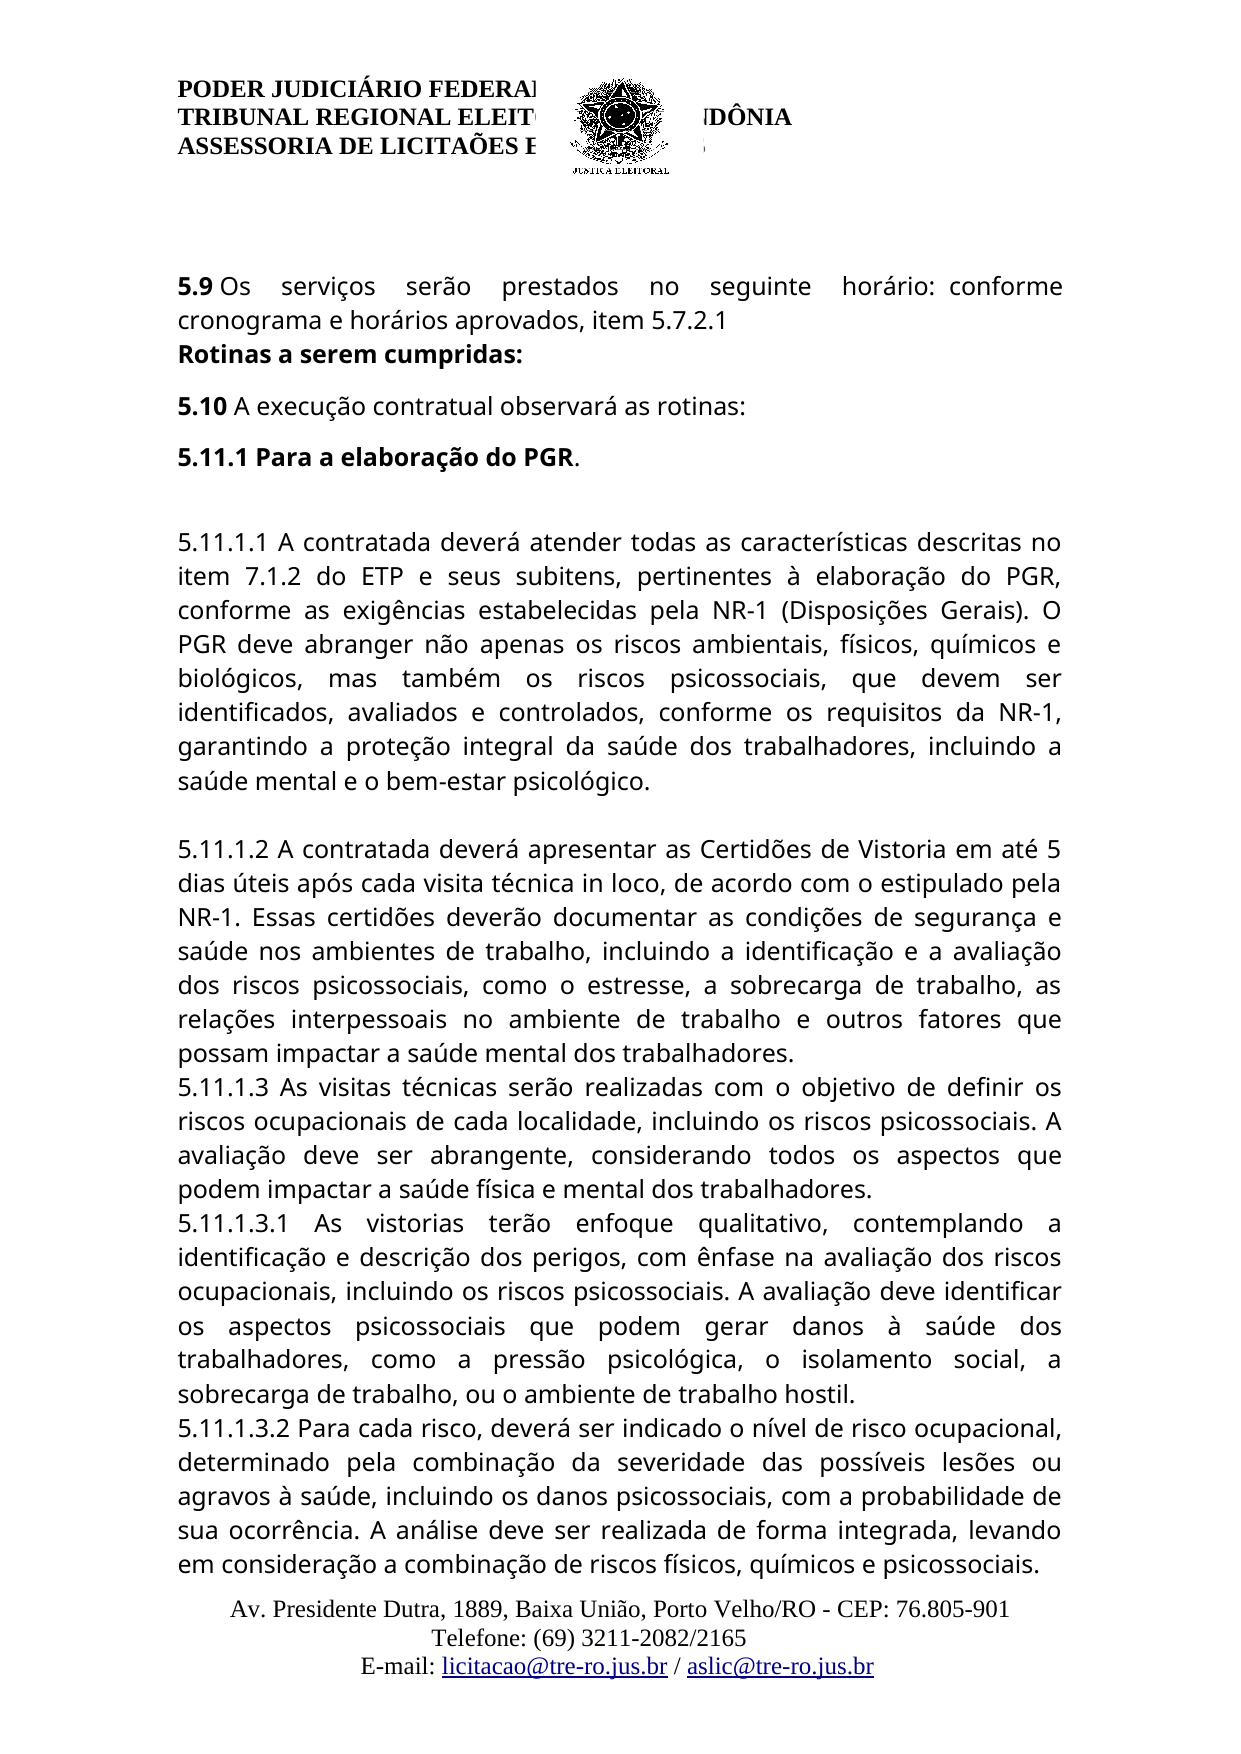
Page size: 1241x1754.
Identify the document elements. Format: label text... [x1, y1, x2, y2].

text Rotinas a serem cumpridas: [177, 337, 1063, 371]
text 5.11.1.3.2 Para cada risco, deverá ser indicado o nível de risco ocupacional, determinado pela combinação da severidade das possíveis lesões ou agravos à saúde, incluindo os danos psicossociais, com a probabilidade de sua ocorrência. A análise deve ser realizada de forma integrada, levando em consideração a combinação de riscos físicos, químicos e psicossociais. [177, 1410, 1063, 1581]
text 5.9 Os serviços serão prestados no seguinte horário: conforme cronograma e horários aprovados, item 5.7.2.1 [177, 269, 1063, 337]
text 5.11.1.3.1 As vistorias terão enfoque qualitativo, contemplando a identificação e descrição dos perigos, com ênfase na avaliação dos riscos ocupacionais, incluindo os riscos psicossociais. A avaliação deve identificar os aspectos psicossociais que podem gerar danos à saúde dos trabalhadores, como a pressão psicológica, o isolamento social, a sobrecarga de trabalho, ou o ambiente de trabalho hostil. [177, 1206, 1063, 1410]
text 5.11.1.2 A contratada deverá apresentar as Certidões de Vistoria em até 5 dias úteis após cada visita técnica in loco, de acordo com o estipulado pela NR-1. Essas certidões deverão documentar as condições de segurança e saúde nos ambientes de trabalho, incluindo a identificação e a avaliação dos riscos psicossociais, como o estresse, a sobrecarga de trabalho, as relações interpessoais no ambiente de trabalho e outros fatores que possam impactar a saúde mental dos trabalhadores. [177, 797, 1063, 1070]
text 5.11.1 Para a elaboração do PGR. [177, 439, 1063, 473]
text 5.11.1.3 As visitas técnicas serão realizadas com o objetivo de definir os riscos ocupacionais de cada localidade, incluindo os riscos psicossociais. A avaliação deve ser abrangente, considerando todos os aspectos que podem impactar a saúde física e mental dos trabalhadores. [177, 1070, 1063, 1206]
text 5.11.1.1 A contratada deverá atender todas as características descritas no item 7.1.2 do ETP e seus subitens, pertinentes à elaboração do PGR, conforme as exigências estabelecidas pela NR-1 (Disposições Gerais). O PGR deve abranger não apenas os riscos ambientais, físicos, químicos e biológicos, mas também os riscos psicossociais, que devem ser identificados, avaliados e controlados, conforme os requisitos da NR-1, garantindo a proteção integral da saúde dos trabalhadores, incluindo a saúde mental e o bem-estar psicológico. [177, 491, 1063, 797]
text 5.10 A execução contratual observará as rotinas: [177, 388, 1063, 422]
